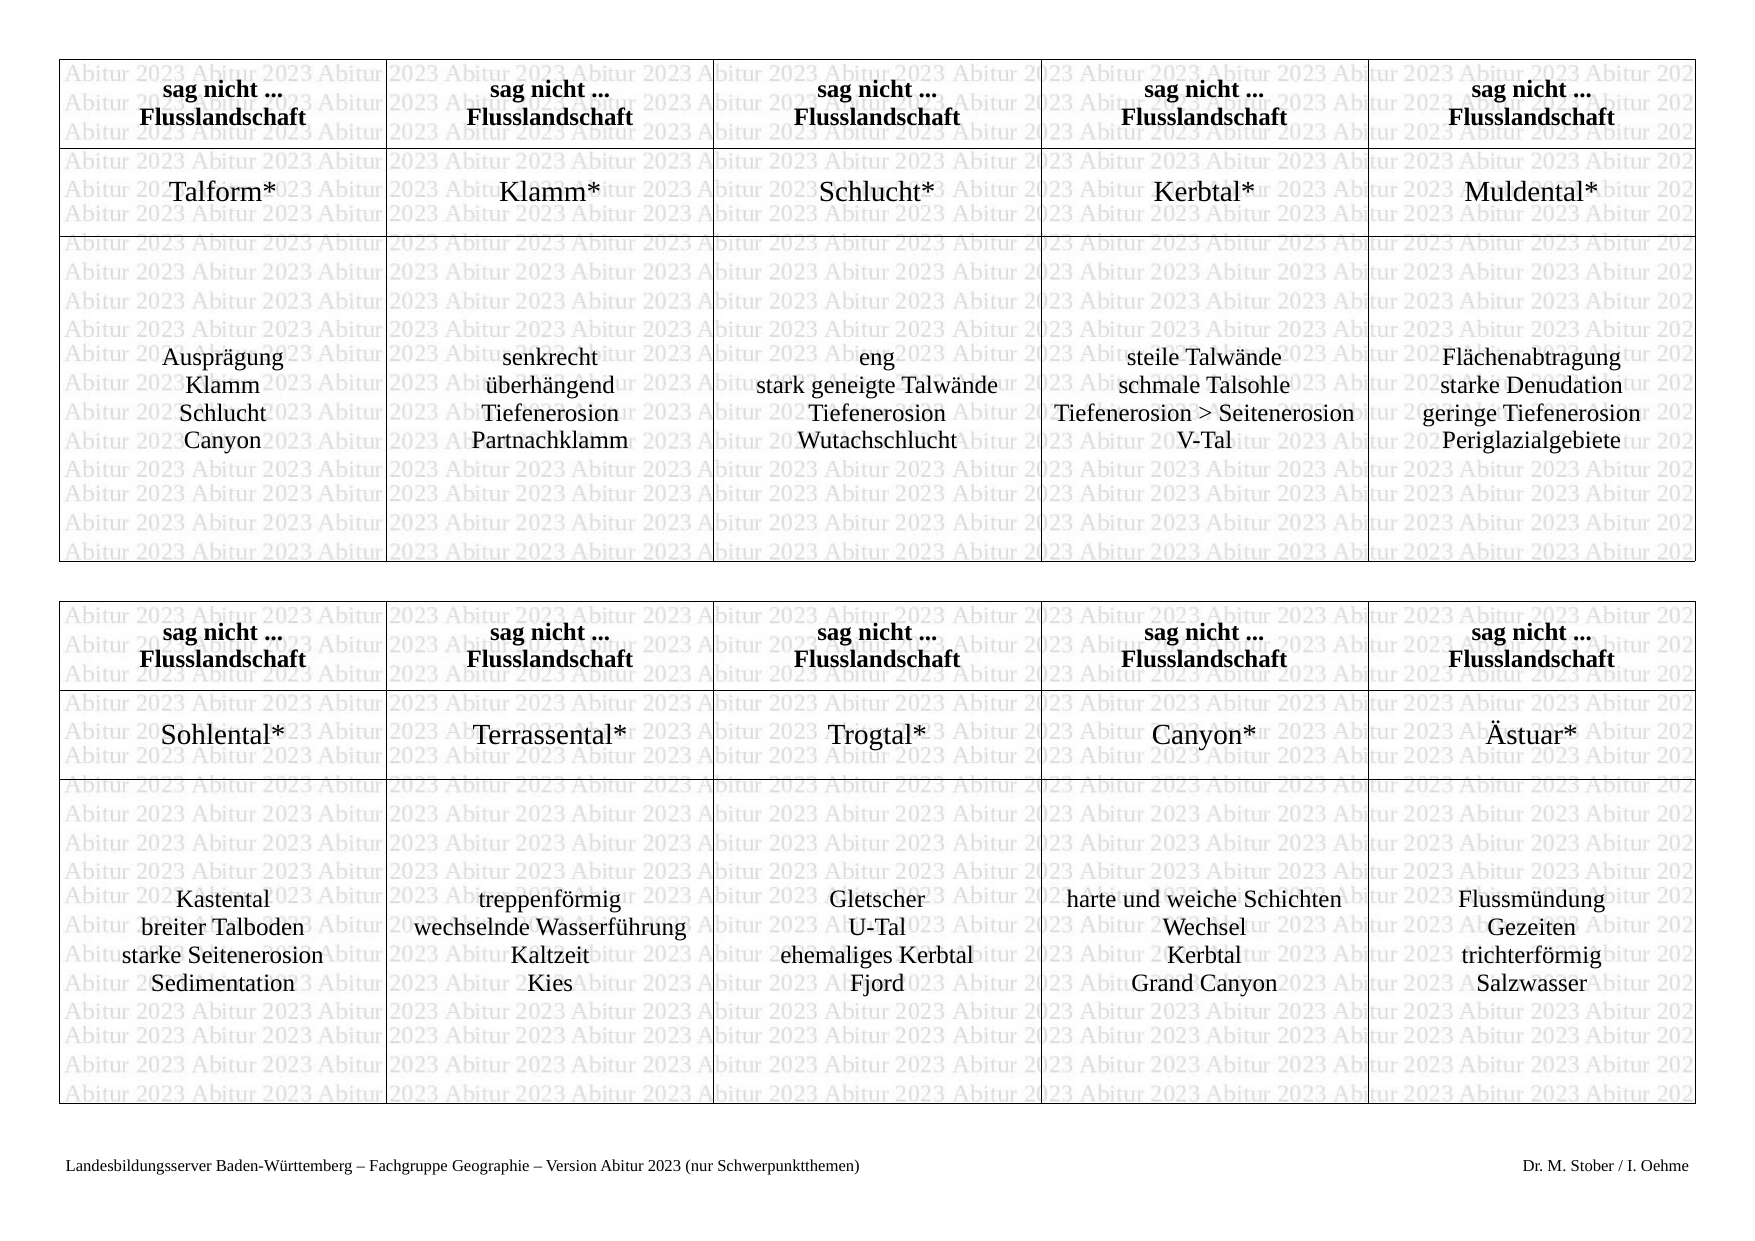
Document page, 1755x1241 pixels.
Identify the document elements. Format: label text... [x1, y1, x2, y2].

table_cell senkrecht überhängend Tiefenerosion Partnachklamm [387, 237, 713, 561]
table_cell Ästuar* [1369, 691, 1695, 778]
table_header sag nicht ... Flusslandschaft [1042, 602, 1368, 690]
table_cell Sohlental* [60, 691, 386, 778]
table_header sag nicht ... Flusslandschaft [60, 602, 386, 690]
table_cell Ausprägung Klamm Schlucht Canyon [60, 237, 386, 561]
table_cell Flächenabtragung starke Denudation geringe Tiefenerosion Periglazialgebiete [1369, 237, 1695, 561]
table_cell Talform* [60, 149, 386, 236]
table_header sag nicht ... Flusslandschaft [387, 60, 713, 148]
table_header sag nicht ... Flusslandschaft [387, 602, 713, 690]
table_header sag nicht ... Flusslandschaft [1042, 60, 1368, 148]
table_cell Gletscher U-Tal ehemaliges Kerbtal Fjord [714, 780, 1041, 1103]
table_cell Trogtal* [714, 691, 1041, 778]
table_cell Flussmündung Gezeiten trichterförmig Salzwasser [1369, 780, 1695, 1103]
table_header sag nicht ... Flusslandschaft [714, 60, 1041, 148]
table_cell steile Talwände schmale Talsohle Tiefenerosion > Seitenerosion V-Tal [1042, 237, 1368, 561]
table_cell Kastental breiter Talboden starke Seitenerosion Sedimentation [60, 780, 386, 1103]
table_cell Schlucht* [714, 149, 1041, 236]
table_header sag nicht ... Flusslandschaft [60, 60, 386, 148]
table_cell Muldental* [1369, 149, 1695, 236]
table_cell Terrassental* [387, 691, 713, 778]
table_cell treppenförmig wechselnde Wasserführung Kaltzeit Kies [387, 780, 713, 1103]
table_cell eng stark geneigte Talwände Tiefenerosion Wutachschlucht [714, 237, 1041, 561]
table_cell Kerbtal* [1042, 149, 1368, 236]
table_cell Canyon* [1042, 691, 1368, 778]
table_header sag nicht ... Flusslandschaft [714, 602, 1041, 690]
table_cell harte und weiche Schichten Wechsel Kerbtal Grand Canyon [1042, 780, 1368, 1103]
table_cell Klamm* [387, 149, 713, 236]
table_header sag nicht ... Flusslandschaft [1369, 602, 1695, 690]
table_header sag nicht ... Flusslandschaft [1369, 60, 1695, 148]
